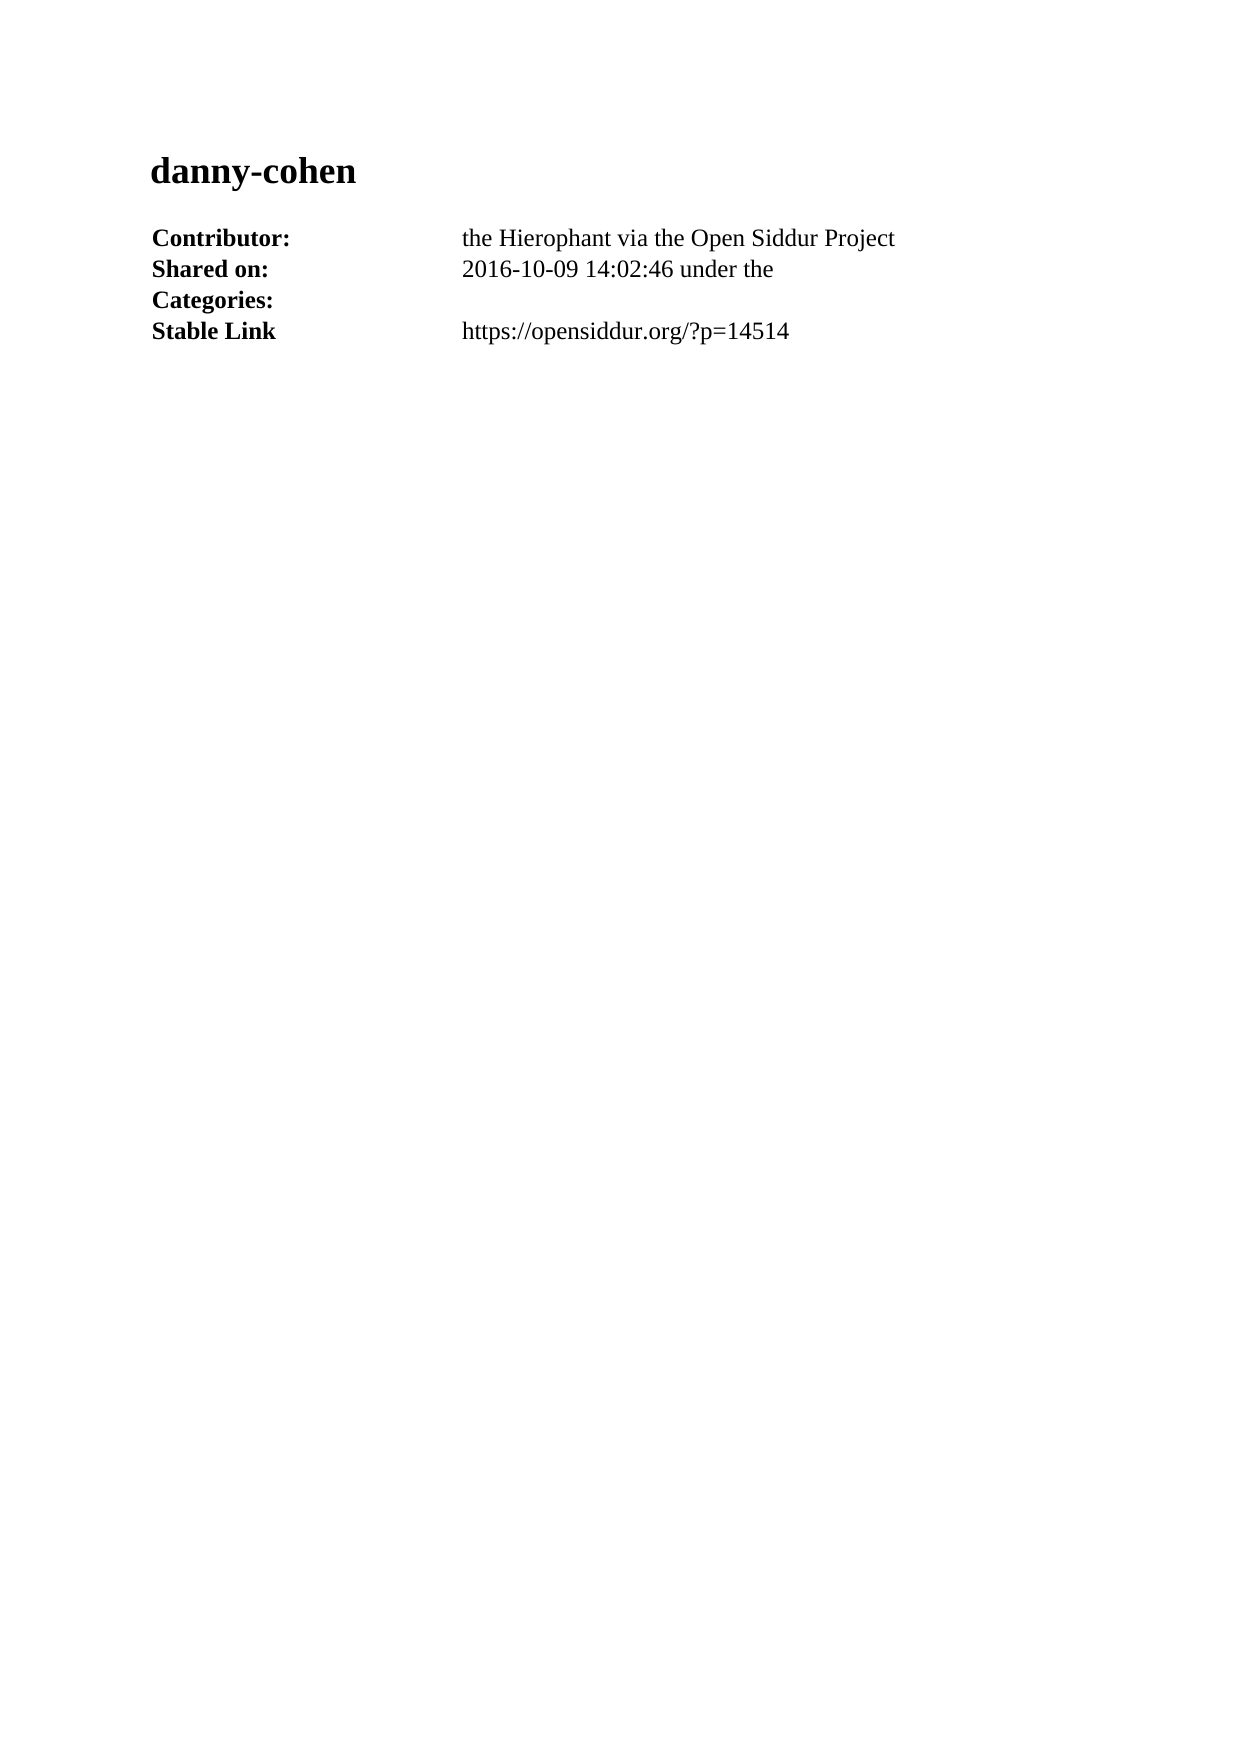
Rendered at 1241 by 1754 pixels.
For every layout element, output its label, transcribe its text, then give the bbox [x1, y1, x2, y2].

table_cell [460, 284, 1090, 315]
table_cell Shared on: [150, 254, 460, 284]
table_cell 2016-10-09 14:02:46 under the [460, 254, 1090, 284]
table_cell https://opensiddur.org/?p=14514 [460, 315, 1090, 346]
table_cell Categories: [150, 284, 460, 315]
subtitle danny-cohen [150, 150, 1090, 192]
table_header the Hierophant via the Open Siddur Project [460, 223, 1090, 253]
table_header Contributor: [150, 223, 460, 253]
table_cell Stable Link [150, 315, 460, 346]
